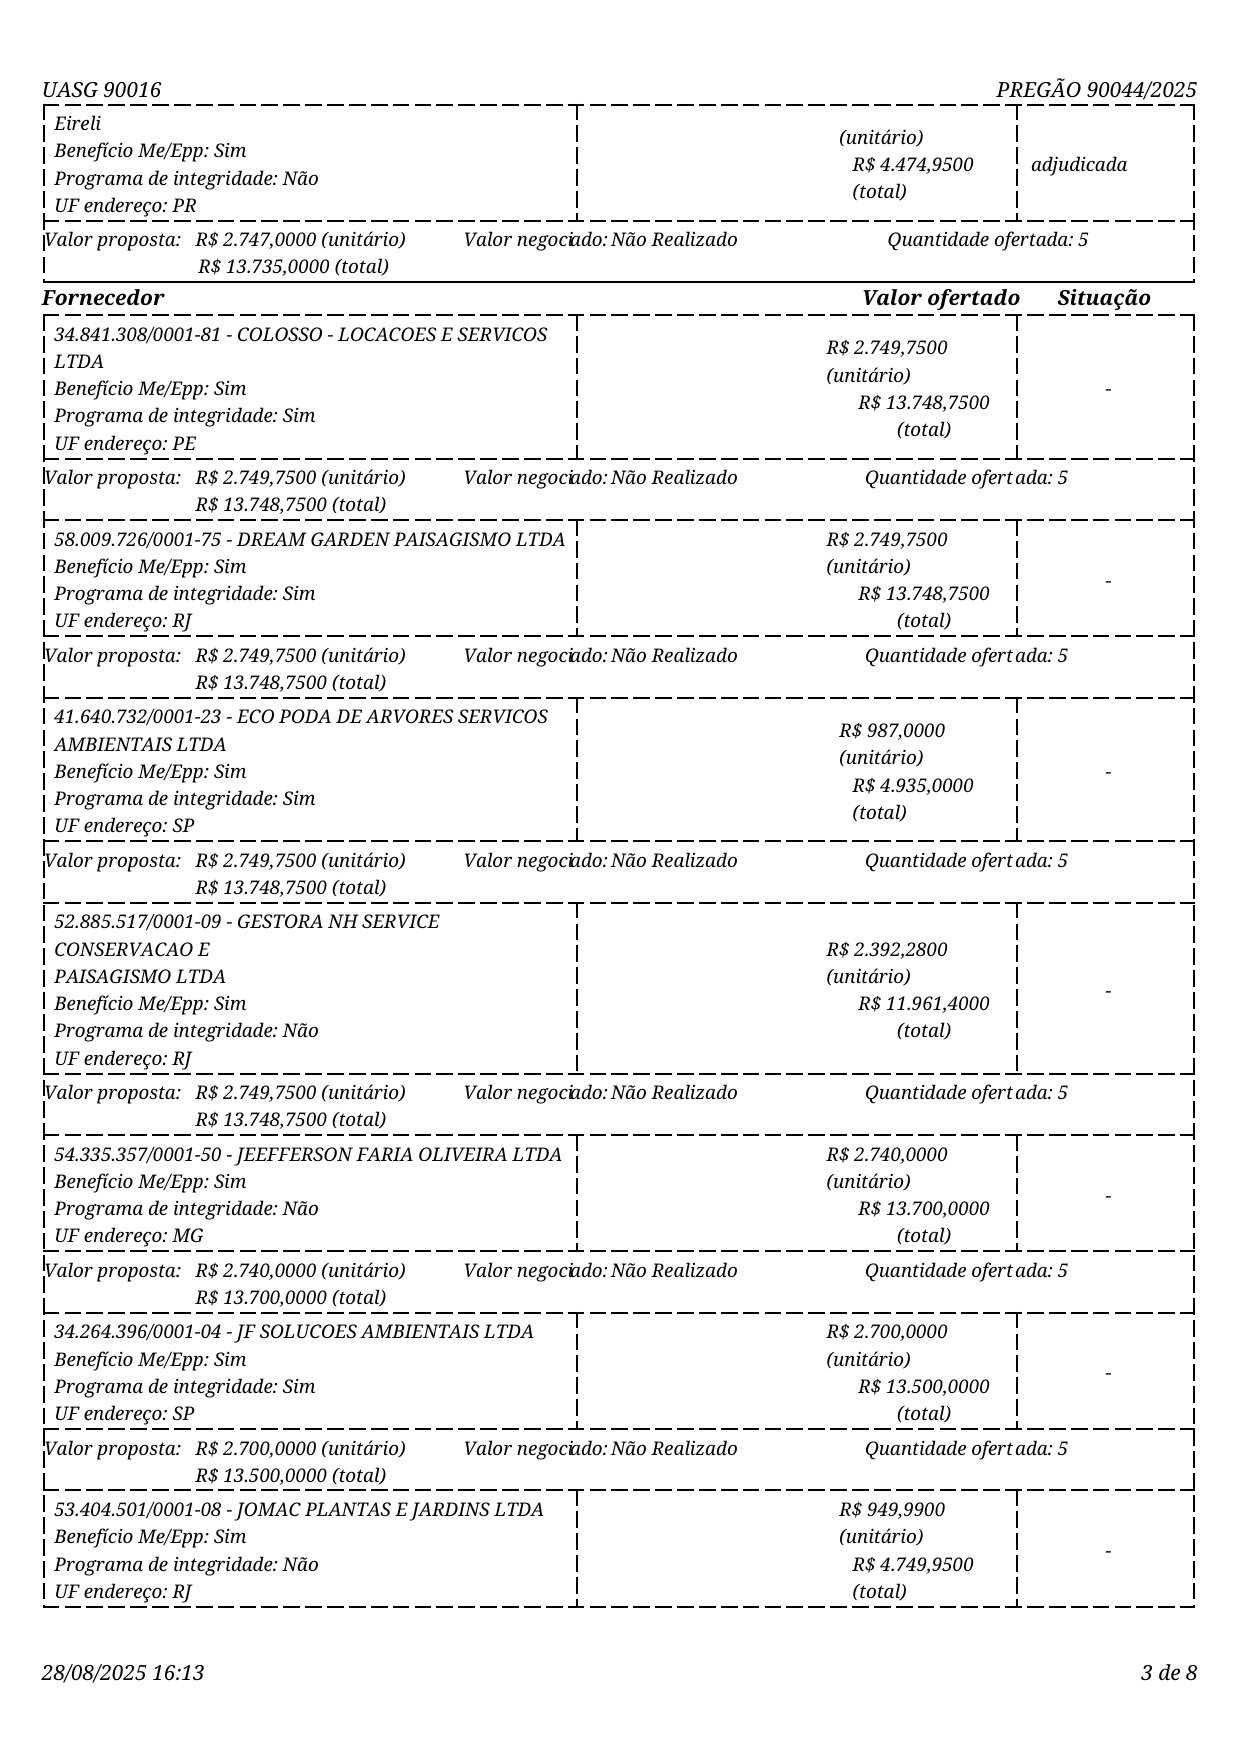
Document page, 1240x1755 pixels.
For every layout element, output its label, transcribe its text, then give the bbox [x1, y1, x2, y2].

table_cell [1101, 458, 1194, 519]
table_cell - [1101, 902, 1194, 1072]
table_cell [1017, 697, 1101, 840]
table_cell R$ 2.392,2800 (unitário) R$ 11.961,4000 (total) [826, 902, 1017, 1072]
table_cell ado: Não Realizado [577, 1073, 826, 1134]
table_cell ada: 5 [1017, 1073, 1101, 1134]
table_cell Quantidade ofert [826, 840, 1017, 902]
table_cell 58.009.726/0001-75 - DREAM GARDEN PAISAGISMO LTDA Benefício Me/Epp: Sim Programa de integridade: Sim UF endereço: RJ [44, 519, 577, 635]
table_cell [577, 104, 826, 219]
table_cell R$ 2.700,0000 (unitário) R$ 13.500,0000 (total) [826, 1312, 1017, 1428]
table_cell - [1101, 697, 1194, 840]
table_cell Quantidade ofert [826, 1073, 1017, 1134]
table_cell ado: Não Realizado [577, 1428, 826, 1489]
table_cell [1101, 1073, 1194, 1134]
table_cell Valor proposta: R$ 2.749,7500 (unitário) Valor negoci R$ 13.748,7500 (total) [44, 840, 577, 902]
table_cell [1101, 1250, 1194, 1312]
table_cell Quantidade ofert [826, 1428, 1017, 1489]
table_cell ada: 5 [1017, 458, 1101, 519]
table_header [1017, 314, 1101, 457]
table_cell 34.264.396/0001-04 - JF SOLUCOES AMBIENTAIS LTDA Benefício Me/Epp: Sim Programa de integridade: Sim UF endereço: SP [44, 1312, 577, 1428]
table_cell 54.335.357/0001-50 - JEEFFERSON FARIA OLIVEIRA LTDA Benefício Me/Epp: Sim Programa de integridade: Não UF endereço: MG [44, 1134, 577, 1250]
table_cell adjudicada [1017, 104, 1194, 219]
text Fornecedor Valor ofertado Situação [42, 283, 1200, 312]
table_cell [577, 1134, 826, 1250]
table_cell ada: 5 [1017, 1250, 1101, 1312]
table_cell [1101, 840, 1194, 902]
table_cell [577, 519, 826, 635]
table_cell - [1101, 519, 1194, 635]
table_cell R$ 949,9900 (unitário) R$ 4.749,9500 (total) [826, 1489, 1017, 1606]
table_cell [577, 902, 826, 1072]
table_cell Valor proposta: R$ 2.749,7500 (unitário) Valor negoci R$ 13.748,7500 (total) [44, 458, 577, 519]
table_cell ado: Não Realizado [577, 635, 826, 697]
table_cell 52.885.517/0001-09 - GESTORA NH SERVICE CONSERVACAO E PAISAGISMO LTDA Benefício Me/Epp: Sim Programa de integridade: Não UF endereço: RJ [44, 902, 577, 1072]
table_cell Valor proposta: R$ 2.740,0000 (unitário) Valor negoci R$ 13.700,0000 (total) [44, 1250, 577, 1312]
table_cell ado: Não Realizado [577, 840, 826, 902]
table_cell ado: Não Realizado [577, 1250, 826, 1312]
table_cell (unitário) R$ 4.474,9500 (total) [826, 104, 1017, 219]
table_header R$ 2.749,7500 (unitário) R$ 13.748,7500 (total) [826, 314, 1017, 457]
table_cell - Eireli Benefício Me/Epp: Sim Programa de integridade: Não UF endereço: PR [44, 104, 577, 219]
table_cell R$ 2.740,0000 (unitário) R$ 13.700,0000 (total) [826, 1134, 1017, 1250]
table_cell [1017, 519, 1101, 635]
table_cell Valor proposta: R$ 2.749,7500 (unitário) Valor negoci R$ 13.748,7500 (total) [44, 1073, 577, 1134]
table_cell ada: 5 [1017, 1428, 1101, 1489]
table_cell Valor proposta: R$ 2.700,0000 (unitário) Valor negoci R$ 13.500,0000 (total) [44, 1428, 577, 1489]
table_cell ada: 5 [1017, 635, 1101, 697]
table_cell [1017, 1489, 1101, 1606]
table_header 34.841.308/0001-81 - COLOSSO - LOCACOES E SERVICOS LTDA Benefício Me/Epp: Sim Programa de integridade: Sim UF endereço: PE [44, 314, 577, 457]
table_cell Quantidade ofert [826, 1250, 1017, 1312]
table_cell [1017, 1312, 1101, 1428]
table_header - [1101, 314, 1194, 457]
table_cell ada: 5 [1017, 840, 1101, 902]
table_cell 41.640.732/0001-23 - ECO PODA DE ARVORES SERVICOS AMBIENTAIS LTDA Benefício Me/Epp: Sim Programa de integridade: Sim UF endereço: SP [44, 697, 577, 840]
table_cell [1101, 1428, 1194, 1489]
table_cell [577, 697, 826, 840]
table_cell - [1101, 1312, 1194, 1428]
table_cell [1017, 902, 1101, 1072]
table_cell Valor proposta: R$ 2.749,7500 (unitário) Valor negoci R$ 13.748,7500 (total) [44, 635, 577, 697]
table_cell R$ 2.749,7500 (unitário) R$ 13.748,7500 (total) [826, 519, 1017, 635]
table_cell Quantidade ofertada: 5 [826, 220, 1194, 281]
table_cell [577, 1312, 826, 1428]
table_cell Quantidade ofert [826, 458, 1017, 519]
table_cell Quantidade ofert [826, 635, 1017, 697]
table_cell - [1101, 1134, 1194, 1250]
table_cell R$ 987,0000 (unitário) R$ 4.935,0000 (total) [826, 697, 1017, 840]
table_cell - [1101, 1489, 1194, 1606]
table_cell ado: Não Realizado [577, 220, 826, 281]
table_cell Valor proposta: R$ 2.747,0000 (unitário) Valor negoci R$ 13.735,0000 (total) [44, 220, 577, 281]
table_header [577, 314, 826, 457]
table_cell ado: Não Realizado [577, 458, 826, 519]
table_cell 53.404.501/0001-08 - JOMAC PLANTAS E JARDINS LTDA Benefício Me/Epp: Sim Programa de integridade: Não UF endereço: RJ [44, 1489, 577, 1606]
table_cell [1101, 635, 1194, 697]
table_cell [577, 1489, 826, 1606]
table_cell [1017, 1134, 1101, 1250]
